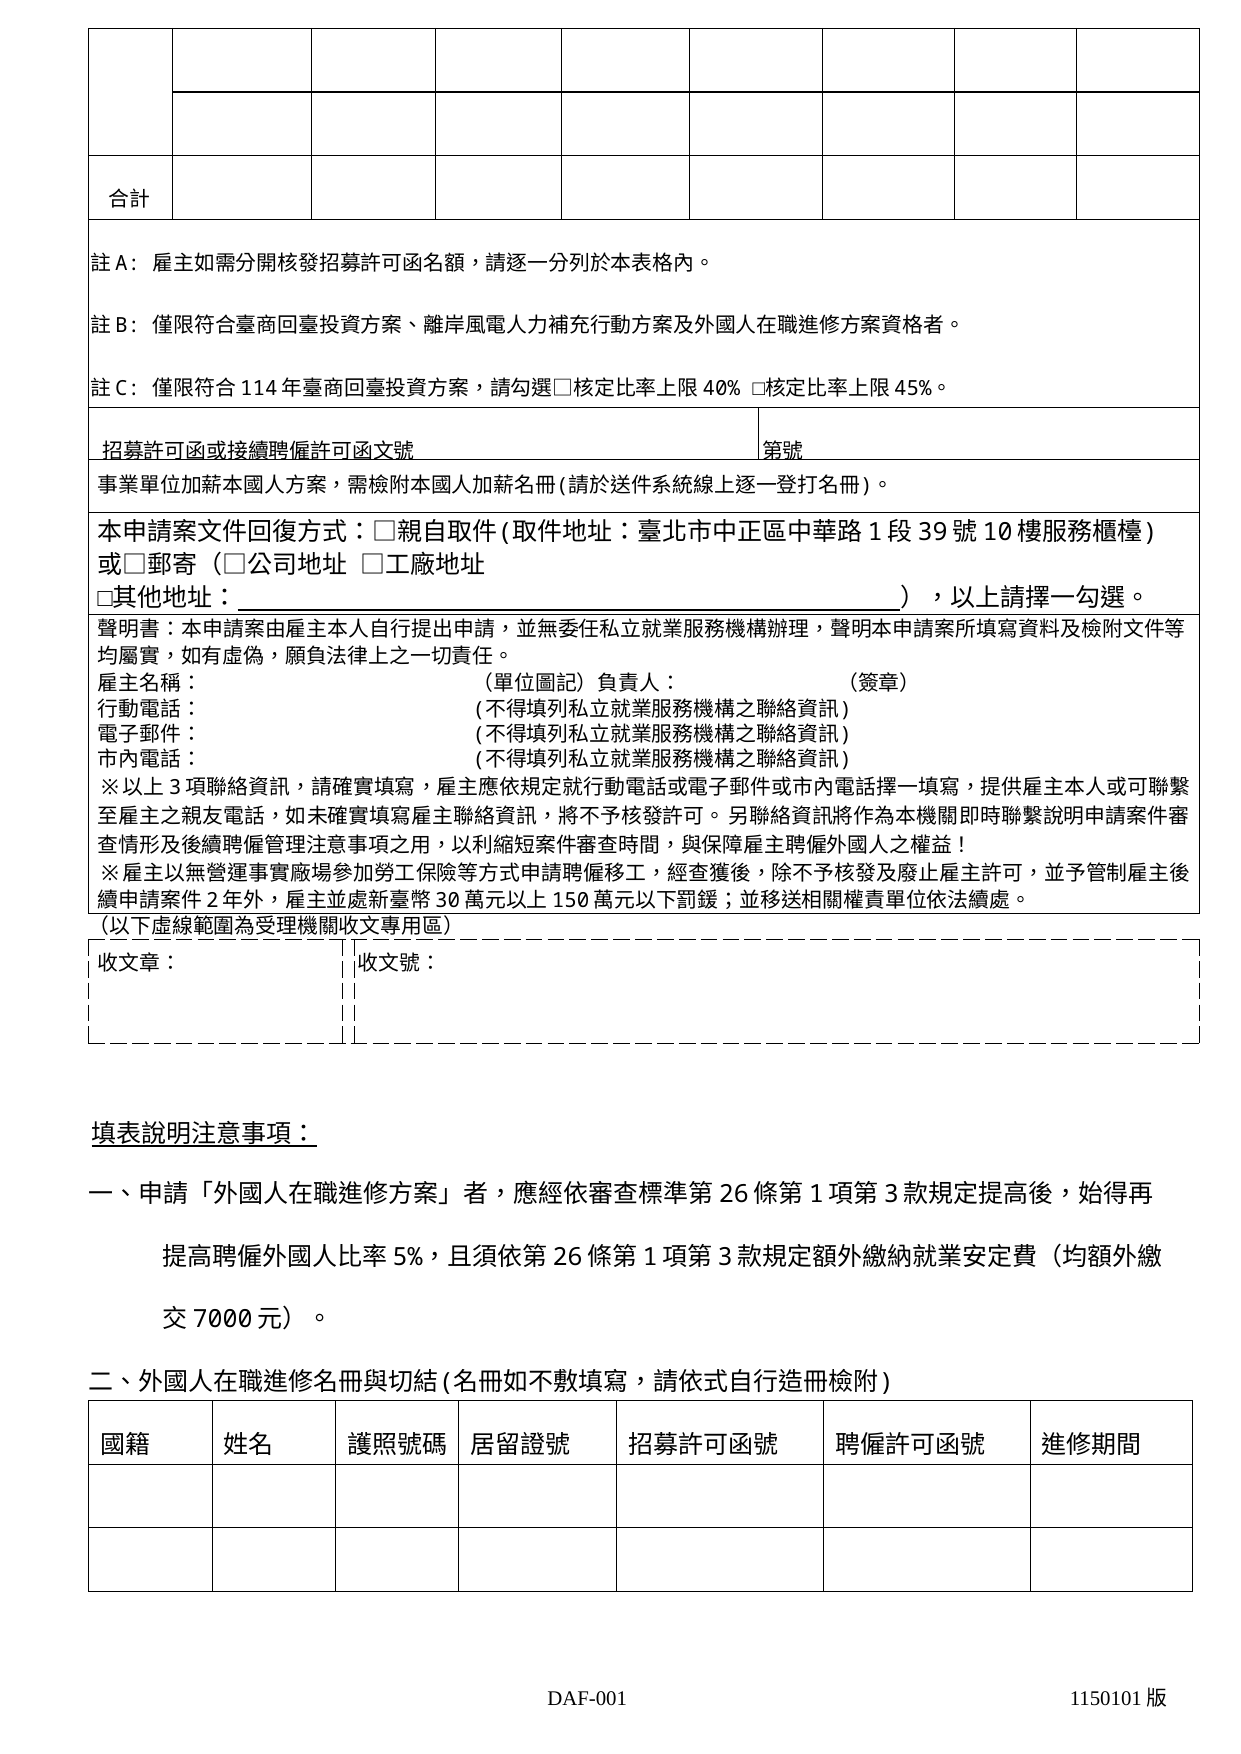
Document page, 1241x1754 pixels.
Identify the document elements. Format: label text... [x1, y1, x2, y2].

text 填表說明注意事項： [91, 1113, 1167, 1150]
table_cell [1031, 1465, 1192, 1527]
table_cell 聲明書：本申請案由雇主本人自行提出申請，並無委任私立就業服務機構辦理，聲明本申請案所填寫資料及檢附文件等均屬實，如有虛偽，願負法律上之一切責任。 雇主名稱： （單位圖記）負責人： （簽章） 行動電話： (不得填列私立就業服務機構之聯絡資訊) 電子郵件： (不得填列私立就業服務機構之聯絡資訊) 市內電話： (不得填列私立就業服務機構之聯絡資訊) ※以上3項聯絡資訊，請確實填寫，雇主應依規定就行動電話或電子郵件或市內電話擇一填寫，提供雇主本人或可聯繫至雇主之親友電話，如未確實填寫雇主聯絡資訊，將不予核發許可。另聯絡資訊將作為本機關即時聯繫說明申請案件審查情形及後續聘僱管理注意事項之用，以利縮短案件審查時間，與保障雇主聘僱外國人之權益！ ※雇主以無營運事實廠場參加勞工保險等方式申請聘僱移工，經查獲後，除不予核發及廢止雇主許可，並予管制雇主後續申請案件2年外，雇主並處新臺幣30萬元以上150萬元以下罰鍰；並移送相關權責單位依法續處。 [89, 615, 1199, 913]
table_header 收文號： [354, 939, 1199, 1043]
table_cell [312, 156, 435, 218]
table_header 進修期間 [1031, 1401, 1192, 1464]
table_cell [436, 93, 561, 155]
table_cell [562, 156, 689, 218]
table_cell 招募許可函或接續聘僱許可函文號 [89, 408, 758, 459]
table_cell [459, 1528, 616, 1591]
table_cell [89, 1528, 212, 1591]
table_cell [955, 93, 1076, 155]
table_cell [213, 1465, 335, 1527]
table_cell [173, 29, 311, 91]
table_cell [617, 1528, 823, 1591]
table_header 聘僱許可函號 [824, 1401, 1030, 1464]
table_cell 合計 [89, 156, 172, 218]
table_cell 本申請案文件回復方式：□親自取件(取件地址：臺北市中正區中華路1段39號10樓服務櫃檯) 或□郵寄（□公司地址 □工廠地址 □其他地址： ），以上請擇一勾選。 [89, 513, 1199, 614]
table_header [343, 939, 354, 1043]
table_cell [690, 29, 822, 91]
table_cell 事業單位加薪本國人方案，需檢附本國人加薪名冊(請於送件系統線上逐一登打名冊)。 [89, 460, 1199, 512]
table_cell [436, 29, 561, 91]
table_cell [312, 29, 435, 91]
table_cell [824, 1465, 1030, 1527]
table_cell [89, 1465, 212, 1527]
table_header 收文章： [89, 939, 343, 1043]
table_header 國籍 [89, 1401, 212, 1464]
table_cell [955, 156, 1076, 218]
table_cell [1031, 1528, 1192, 1591]
table_cell [173, 93, 311, 155]
table_cell [336, 1528, 458, 1591]
table_cell [1077, 156, 1199, 218]
table_cell [562, 29, 689, 91]
table_cell [336, 1465, 458, 1527]
text （以下虛線範圍為受理機關收文專用區） [89, 914, 1167, 939]
table_cell [312, 93, 435, 155]
table_cell [690, 156, 822, 218]
table_cell [213, 1528, 335, 1591]
table_cell [1077, 29, 1199, 91]
table_cell [617, 1465, 823, 1527]
table_cell [823, 93, 954, 155]
table_cell [823, 156, 954, 218]
table_cell [459, 1465, 616, 1527]
table_cell [562, 93, 689, 155]
table_cell [436, 156, 561, 218]
text 一、申請「外國人在職進修方案」者，應經依審查標準第26條第1項第3款規定提高後，始得再提高聘僱外國人比率5%，且須依第26條第1項第3款規定額外繳納就業安定費（均額外繳交7000元）。 [89, 1150, 1167, 1338]
table_cell [89, 29, 172, 155]
table_header 護照號碼 [336, 1401, 458, 1464]
table_cell [823, 29, 954, 91]
table_cell 第號 [759, 408, 1199, 459]
text 二、外國人在職進修名冊與切結(名冊如不敷填寫，請依式自行造冊檢附) [89, 1338, 1167, 1400]
table_cell [824, 1528, 1030, 1591]
table_header 姓名 [213, 1401, 335, 1464]
table_cell [955, 29, 1076, 91]
table_header 居留證號 [459, 1401, 616, 1464]
table_cell 註A: 雇主如需分開核發招募許可函名額，請逐一分列於本表格內。 註B: 僅限符合臺商回臺投資方案、離岸風電人力補充行動方案及外國人在職進修方案資格者。 註C: 僅限符合114年臺商回臺投資方案，請勾選□核定比率上限40% □核定比率上限45%。 [89, 220, 1199, 407]
table_cell [173, 156, 311, 218]
table_header 招募許可函號 [617, 1401, 823, 1464]
table_cell [690, 93, 822, 155]
table_cell [1077, 93, 1199, 155]
